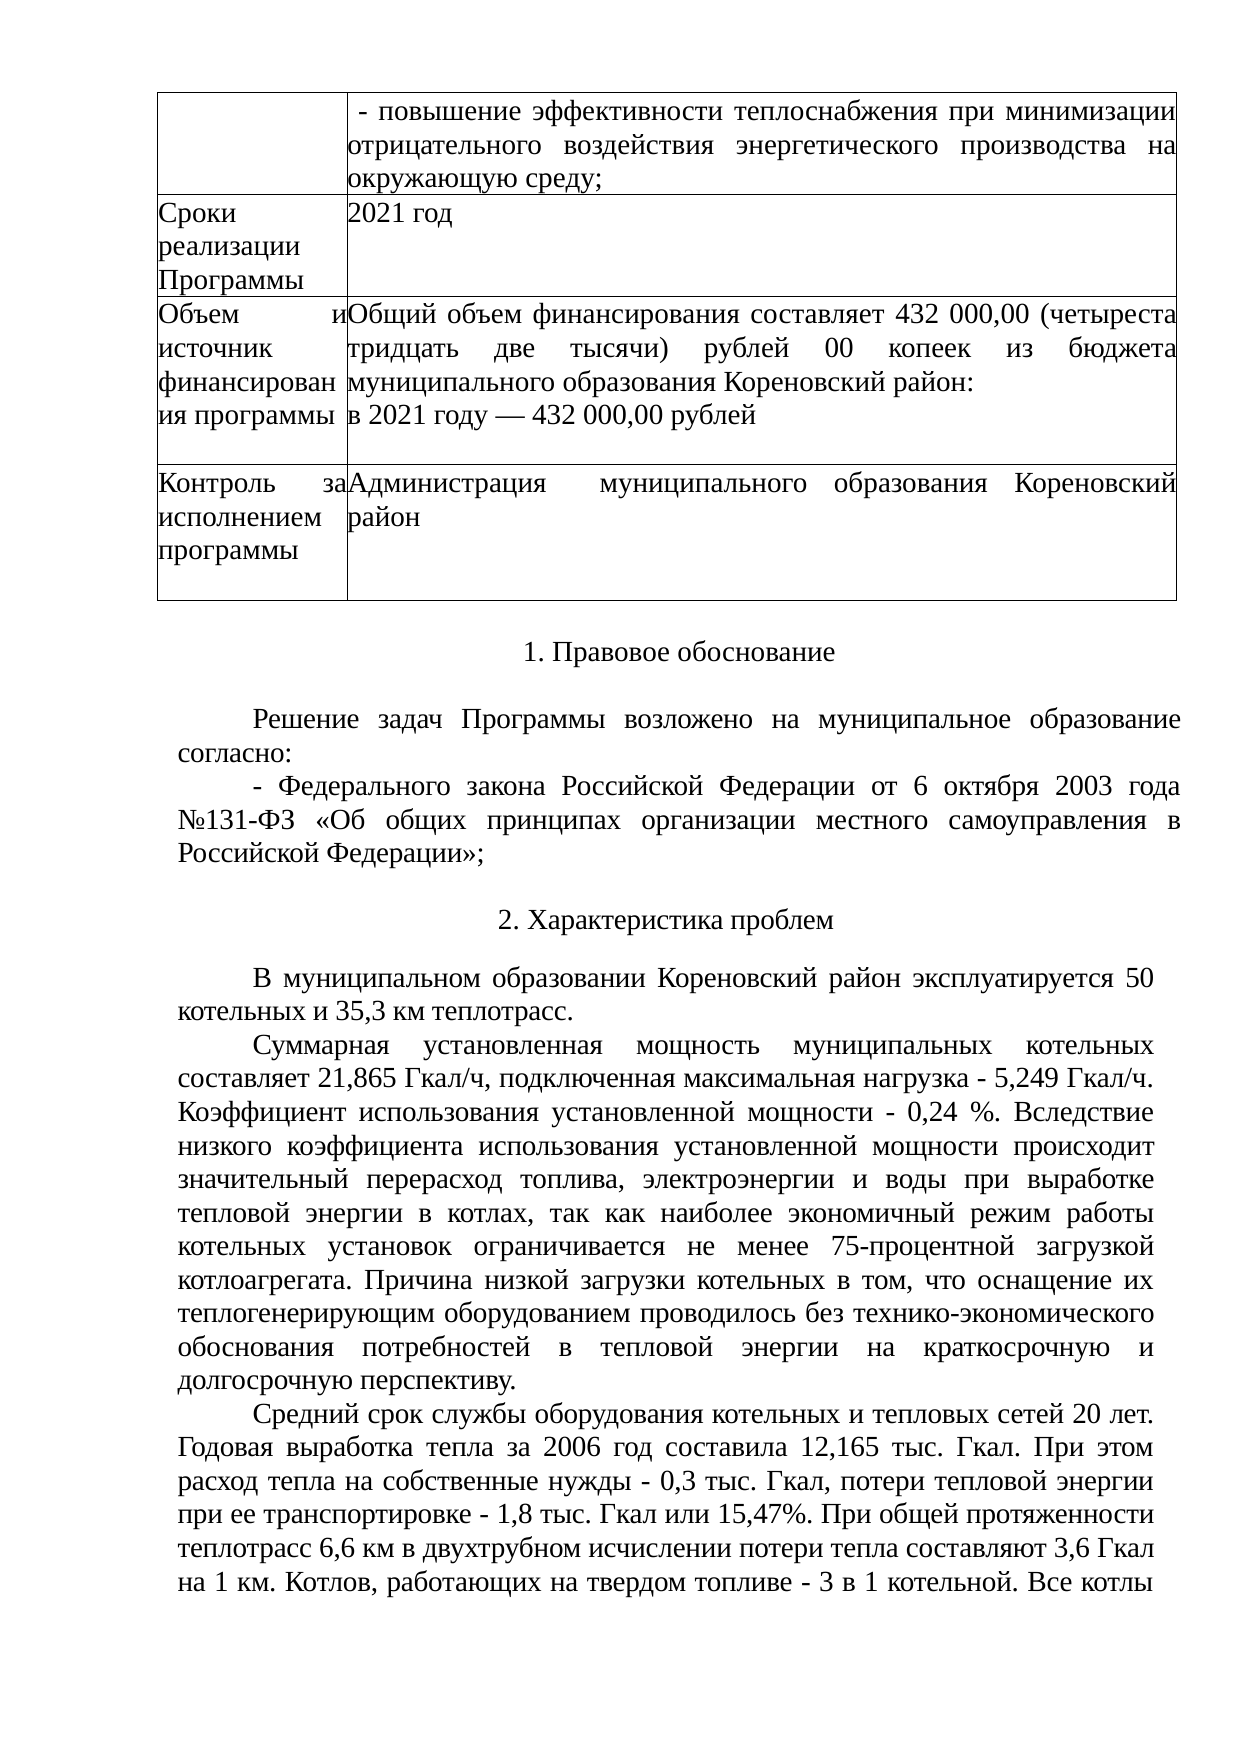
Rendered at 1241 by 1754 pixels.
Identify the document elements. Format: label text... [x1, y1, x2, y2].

text Суммарная установленная мощность муниципальных котельных составляет 21,865 Гкал/ч, подключенная максимальная нагрузка - 5,249 Гкал/ч. Коэффициент использования установленной мощности - 0,24 %. Вследствие низкого коэффициента использования установленной мощности происходит значительный перерасход топлива, электроэнергии и воды при выработке тепловой энергии в котлах, так как наиболее экономичный режим работы котельных установок ограничивается не менее 75-процентной загрузкой котлоагрегата. Причина низкой загрузки котельных в том, что оснащение их теплогенерирующим оборудованием проводилось без технико-экономического обоснования потребностей в тепловой энергии на краткосрочную и долгосрочную перспективу. [177, 1027, 1154, 1396]
text Средний срок службы оборудования котельных и тепловых сетей 20 лет. Годовая выработка тепла за 2006 год составила 12,165 тыс. Гкал. При этом расход тепла на собственные нужды - 0,3 тыс. Гкал, потери тепловой энергии при ее транспортировке - 1,8 тыс. Гкал или 15,47%. При общей протяженности теплотрасс 6,6 км в двухтрубном исчислении потери тепла составляют 3,6 Гкал на 1 км. Котлов, работающих на твердом топливе - 3 в 1 котельной. Все котлы [177, 1396, 1154, 1597]
text Решение задач Программы возложено на муниципальное образование согласно: [177, 701, 1181, 768]
table_cell 2021 год [348, 195, 1176, 296]
text В муниципальном образовании Кореновский район эксплуатируется 50 котельных и 35,3 км теплотрасс. [177, 960, 1154, 1027]
table_cell [1177, 296, 1183, 464]
table_cell Администрация муниципального образования Кореновский район [348, 465, 1176, 599]
text 1. Правовое обоснование [177, 634, 1181, 668]
table_cell Сроки реализации Программы [158, 195, 347, 296]
text - Федерального закона Российской Федерации от 6 октября 2003 года №131-ФЗ «Об общих принципах организации местного самоуправления в Российской Федерации»; [177, 768, 1181, 869]
table_cell [158, 93, 347, 194]
table_cell - повышение эффективности теплоснабжения при минимизации отрицательного воздействия энергетического производства на окружающую среду; [348, 93, 1176, 194]
table_cell [1177, 194, 1183, 219]
table_cell [1177, 92, 1183, 194]
table_cell [1177, 464, 1183, 599]
text 2. Характеристика проблем [177, 902, 1154, 936]
table_cell Объем и источник финансирования программы [158, 297, 347, 464]
table_cell [1177, 219, 1183, 296]
table_cell Общий объем финансирования составляет 432 000,00 (четыреста тридцать две тысячи) рублей 00 копеек из бюджета муниципального образования Кореновский район: в 2021 году — 432 000,00 рублей [348, 297, 1176, 464]
table_cell Контроль за исполнением программы [158, 465, 347, 599]
